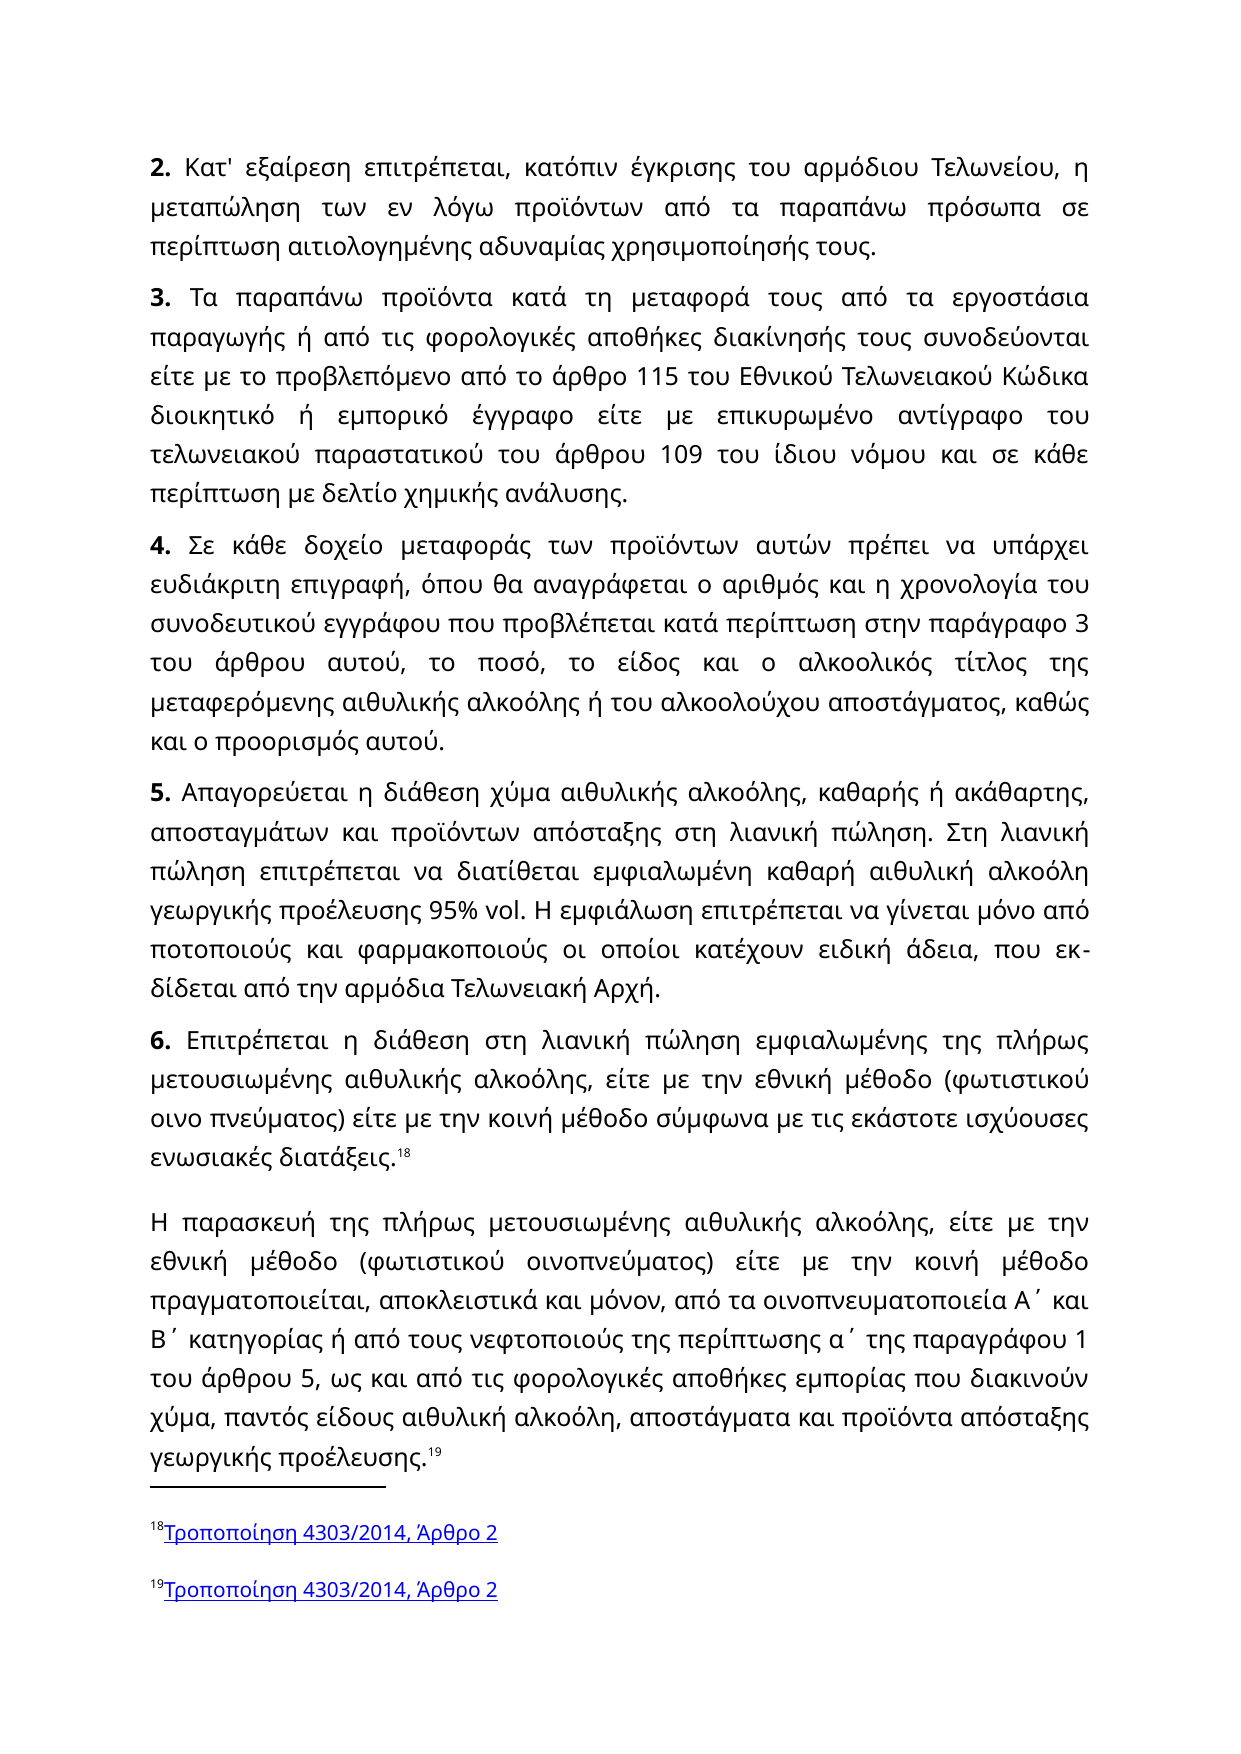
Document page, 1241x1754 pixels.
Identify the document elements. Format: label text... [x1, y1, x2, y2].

text 6. Επιτρέπεται η διάθεση στη λιανική πώληση εμφιαλωμένης της πλήρως μετουσιωμένης αιθυλικής αλκοόλης, είτε με την εθνική μέθοδο (φωτιστικού οινο πνεύματος) είτε με την κοινή μέθοδο σύμφωνα με τις εκάστοτε ισχύουσες ενωσιακές διατάξεις. [150, 1022, 1090, 1174]
text 2. Κατ' εξαίρεση επιτρέπεται, κατόπιν έγκρισης του αρμόδιου Τελωνείου, η μεταπώληση των εν λόγω προϊόντων από τα παραπάνω πρόσωπα σε περίπτωση αιτιολογημένης αδυναμίας χρησιμοποίησής τους. [150, 150, 1090, 262]
text 3. Τα παραπάνω προϊόντα κατά τη μεταφορά τους από τα εργοστάσια παραγωγής ή από τις φορολογικές αποθήκες διακίνησής τους συνοδεύονται είτε με το προβλεπόμενο από το άρθρο 115 του Εθνικού Τελωνειακού Κώδικα διοικητικό ή εμπορικό έγγραφο είτε με επικυρωμένο αντίγραφο του τελωνειακού παραστατικού του άρθρου 109 του ίδιου νόμου και σε κάθε περίπτωση με δελτίο χημικής ανάλυσης. [150, 280, 1090, 510]
text Τροποποίηση 4303/2014, Άρθρο 2 [150, 1518, 1090, 1546]
text 5. Απαγορεύεται η διάθεση χύμα αιθυλικής αλκοόλης, καθαρής ή ακάθαρτης, αποσταγμάτων και προϊόντων απόσταξης στη λιανική πώληση. Στη λιανική πώληση επιτρέπεται να διατίθεται εμφιαλωμένη καθαρή αιθυλική αλκοόλη γεωργικής προέλευσης 95% vol. Η εμφιάλωση επι­τρέπεται να γίνεται μόνο από ποτοποιούς και φαρμακοποιούς οι οποίοι κατέχουν ειδική άδεια, που εκ­δίδεται από την αρμόδια Τελωνειακή Αρχή. [150, 775, 1090, 1005]
text 4. Σε κάθε δοχείο μεταφοράς των προϊόντων αυτών πρέπει να υπάρχει ευδιάκριτη επιγραφή, όπου θα ανα­γράφεται ο αριθμός και η χρονολογία του συνοδευτικού εγγράφου που προβλέπεται κατά περίπτωση στην παράγραφο 3 του άρθρου αυτού, το ποσό, το είδος και ο αλκοολικός τίτλος της μεταφερόμενης αιθυλικής αλκοόλης ή του αλκοολούχου αποστάγματος, καθώς και ο προορι­σμός αυτού. [150, 527, 1090, 757]
text Τροποποίηση 4303/2014, Άρθρο 2 [150, 1576, 1090, 1604]
text Η παρασκευή της πλήρως μετουσιωμένης αιθυλικής αλκοόλης, είτε με την εθνική μέθοδο (φωτιστικού οινοπνεύματος) είτε με την κοινή μέθοδο πραγματοποιείται, αποκλειστικά και μόνον, από τα οινοπνευματοποιεία Α΄ και Β΄ κατηγορίας ή από τους νεφτοποιούς της περίπτωσης α΄ της παραγράφου 1 του άρθρου 5, ως και από τις φορολογικές αποθήκες εμπορίας που διακινούν χύμα, παντός είδους αιθυλική αλκοόλη, αποστάγματα και προϊόντα απόσταξης γεωργικής προέλευσης. [150, 1204, 1090, 1473]
